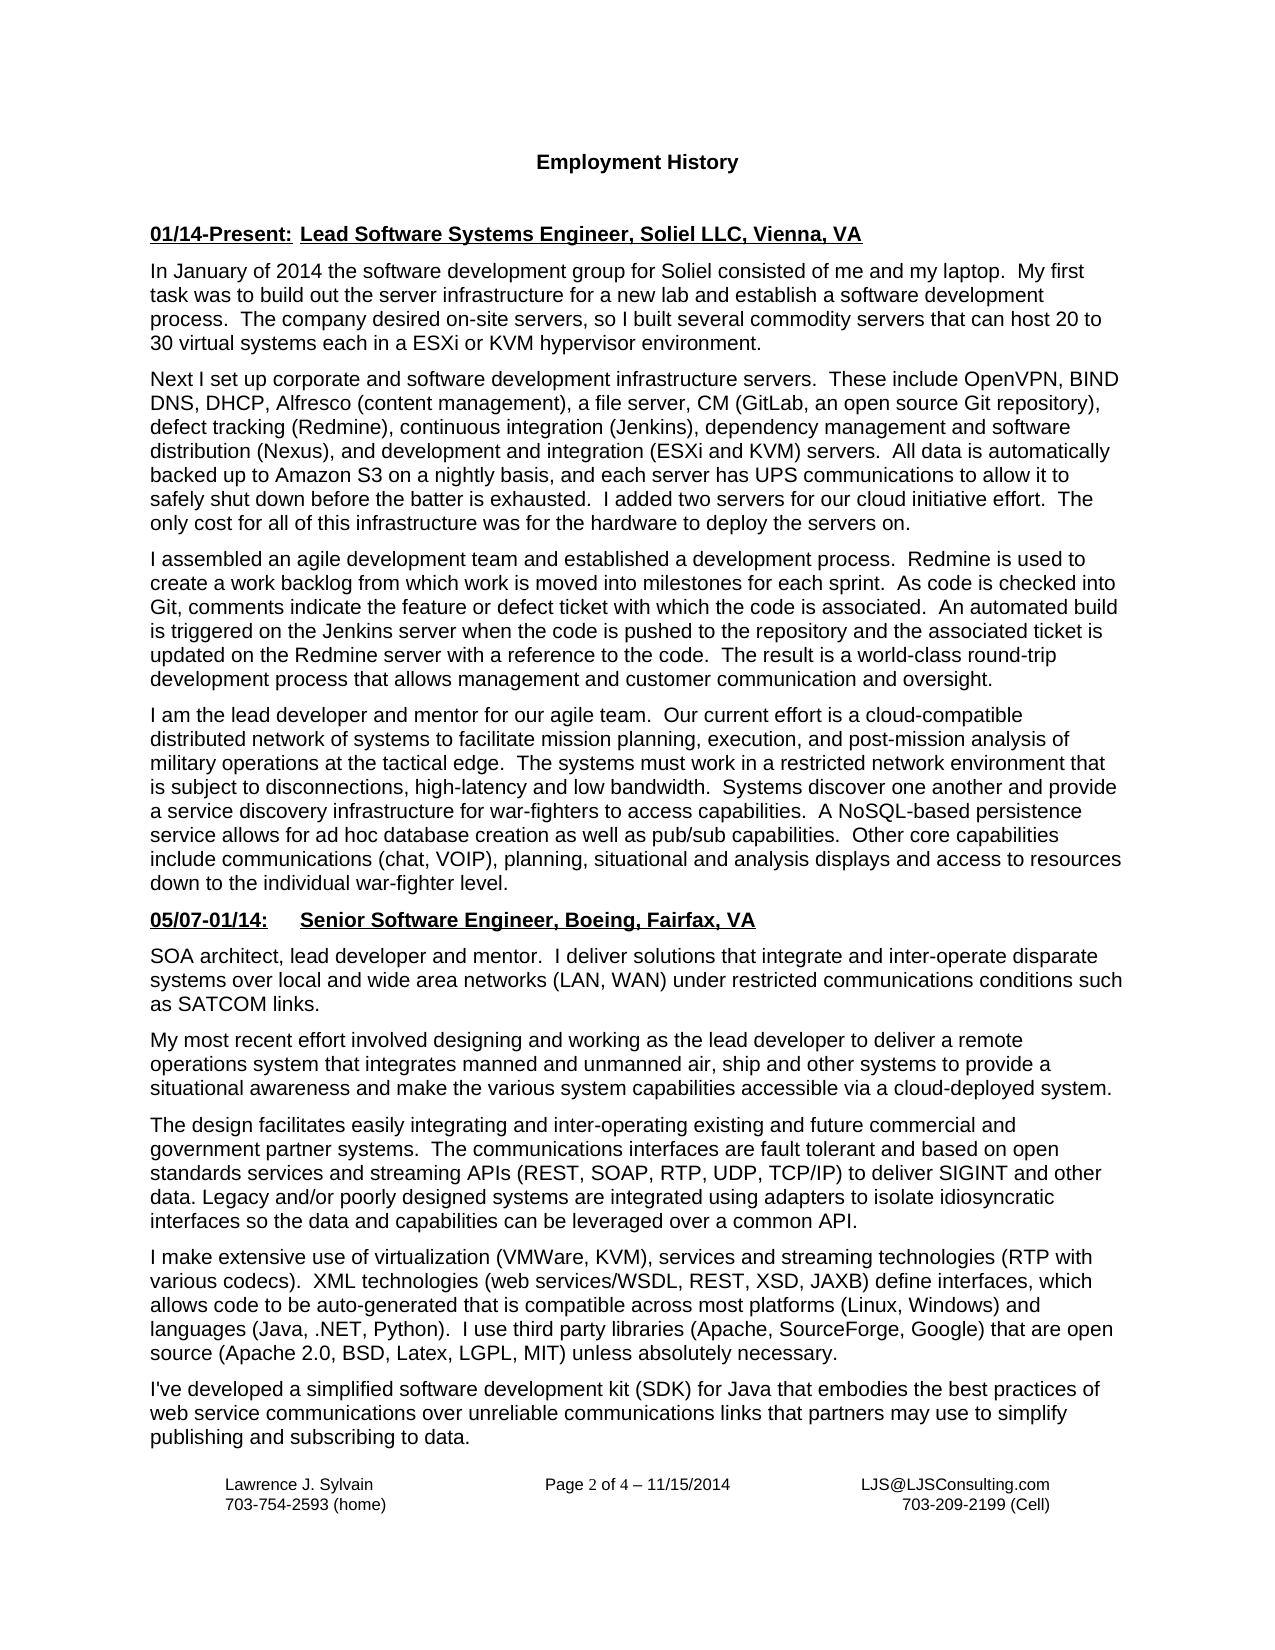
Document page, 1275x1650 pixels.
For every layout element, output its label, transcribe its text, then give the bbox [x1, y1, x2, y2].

text In January of 2014 the software development group for Soliel consisted of me and my laptop. My first task was to build out the server infrastructure for a new lab and establish a software development process. The company desired on-site servers, so I built several commodity servers that can host 20 to 30 virtual systems each in a ESXi or KVM hypervisor environment. [150, 258, 1125, 354]
subtitle Employment History [150, 150, 1125, 174]
text I am the lead developer and mentor for our agile team. Our current effort is a cloud-compatible distributed network of systems to facilitate mission planning, execution, and post-mission analysis of military operations at the tactical edge. The systems must work in a restricted network environment that is subject to disconnections, high-latency and low bandwidth. Systems discover one another and provide a service discovery infrastructure for war-fighters to access capabilities. A NoSQL-based persistence service allows for ad hoc database creation as well as pub/sub capabilities. Other core capabilities include communications (chat, VOIP), planning, situational and analysis displays and access to resources down to the individual war-fighter level. [150, 703, 1125, 895]
text I assembled an agile development team and established a development process. Redmine is used to create a work backlog from which work is moved into milestones for each sprint. As code is checked into Git, comments indicate the feature or defect ticket with which the code is associated. An automated build is triggered on the Jenkins server when the code is pushed to the repository and the associated ticket is updated on the Redmine server with a reference to the code. The result is a world-class round-trip development process that allows management and customer communication and oversight. [150, 547, 1125, 691]
text SOA architect, lead developer and mentor. I deliver solutions that integrate and inter-operate disparate systems over local and wide area networks (LAN, WAN) under restricted communications conditions such as SATCOM links. [150, 944, 1125, 1016]
text 05/07-01/14: Senior Software Engineer, Boeing, Fairfax, VA [150, 907, 1125, 931]
text I've developed a simplified software development kit (SDK) for Java that embodies the best practices of web service communications over unreliable communications links that partners may use to simplify publishing and subscribing to data. [150, 1377, 1125, 1449]
text The design facilitates easily integrating and inter-operating existing and future commercial and government partner systems. The communications interfaces are fault tolerant and based on open standards services and streaming APIs (REST, SOAP, RTP, UDP, TCP/IP) to deliver SIGINT and other data. Legacy and/or poorly designed systems are integrated using adapters to isolate idiosyncratic interfaces so the data and capabilities can be leveraged over a common API. [150, 1113, 1125, 1232]
text I make extensive use of virtualization (VMWare, KVM), services and streaming technologies (RTP with various codecs). XML technologies (web services/WSDL, REST, XSD, JAXB) define interfaces, which allows code to be auto-generated that is compatible across most platforms (Linux, Windows) and languages (Java, .NET, Python). I use third party libraries (Apache, SourceForge, Google) that are open source (Apache 2.0, BSD, Latex, LGPL, MIT) unless absolutely necessary. [150, 1245, 1125, 1365]
text 01/14-Present: Lead Software Systems Engineer, Soliel LLC, Vienna, VA [150, 222, 1125, 246]
text My most recent effort involved designing and working as the lead developer to deliver a remote operations system that integrates manned and unmanned air, ship and other systems to provide a situational awareness and make the various system capabilities accessible via a cloud-deployed system. [150, 1028, 1125, 1100]
text Next I set up corporate and software development infrastructure servers. These include OpenVPN, BIND DNS, DHCP, Alfresco (content management), a file server, CM (GitLab, an open source Git repository), defect tracking (Redmine), continuous integration (Jenkins), dependency management and software distribution (Nexus), and development and integration (ESXi and KVM) servers. All data is automatically backed up to Amazon S3 on a nightly basis, and each server has UPS communications to allow it to safely shut down before the batter is exhausted. I added two servers for our cloud initiative effort. The only cost for all of this infrastructure was for the hardware to deploy the servers on. [150, 367, 1125, 534]
